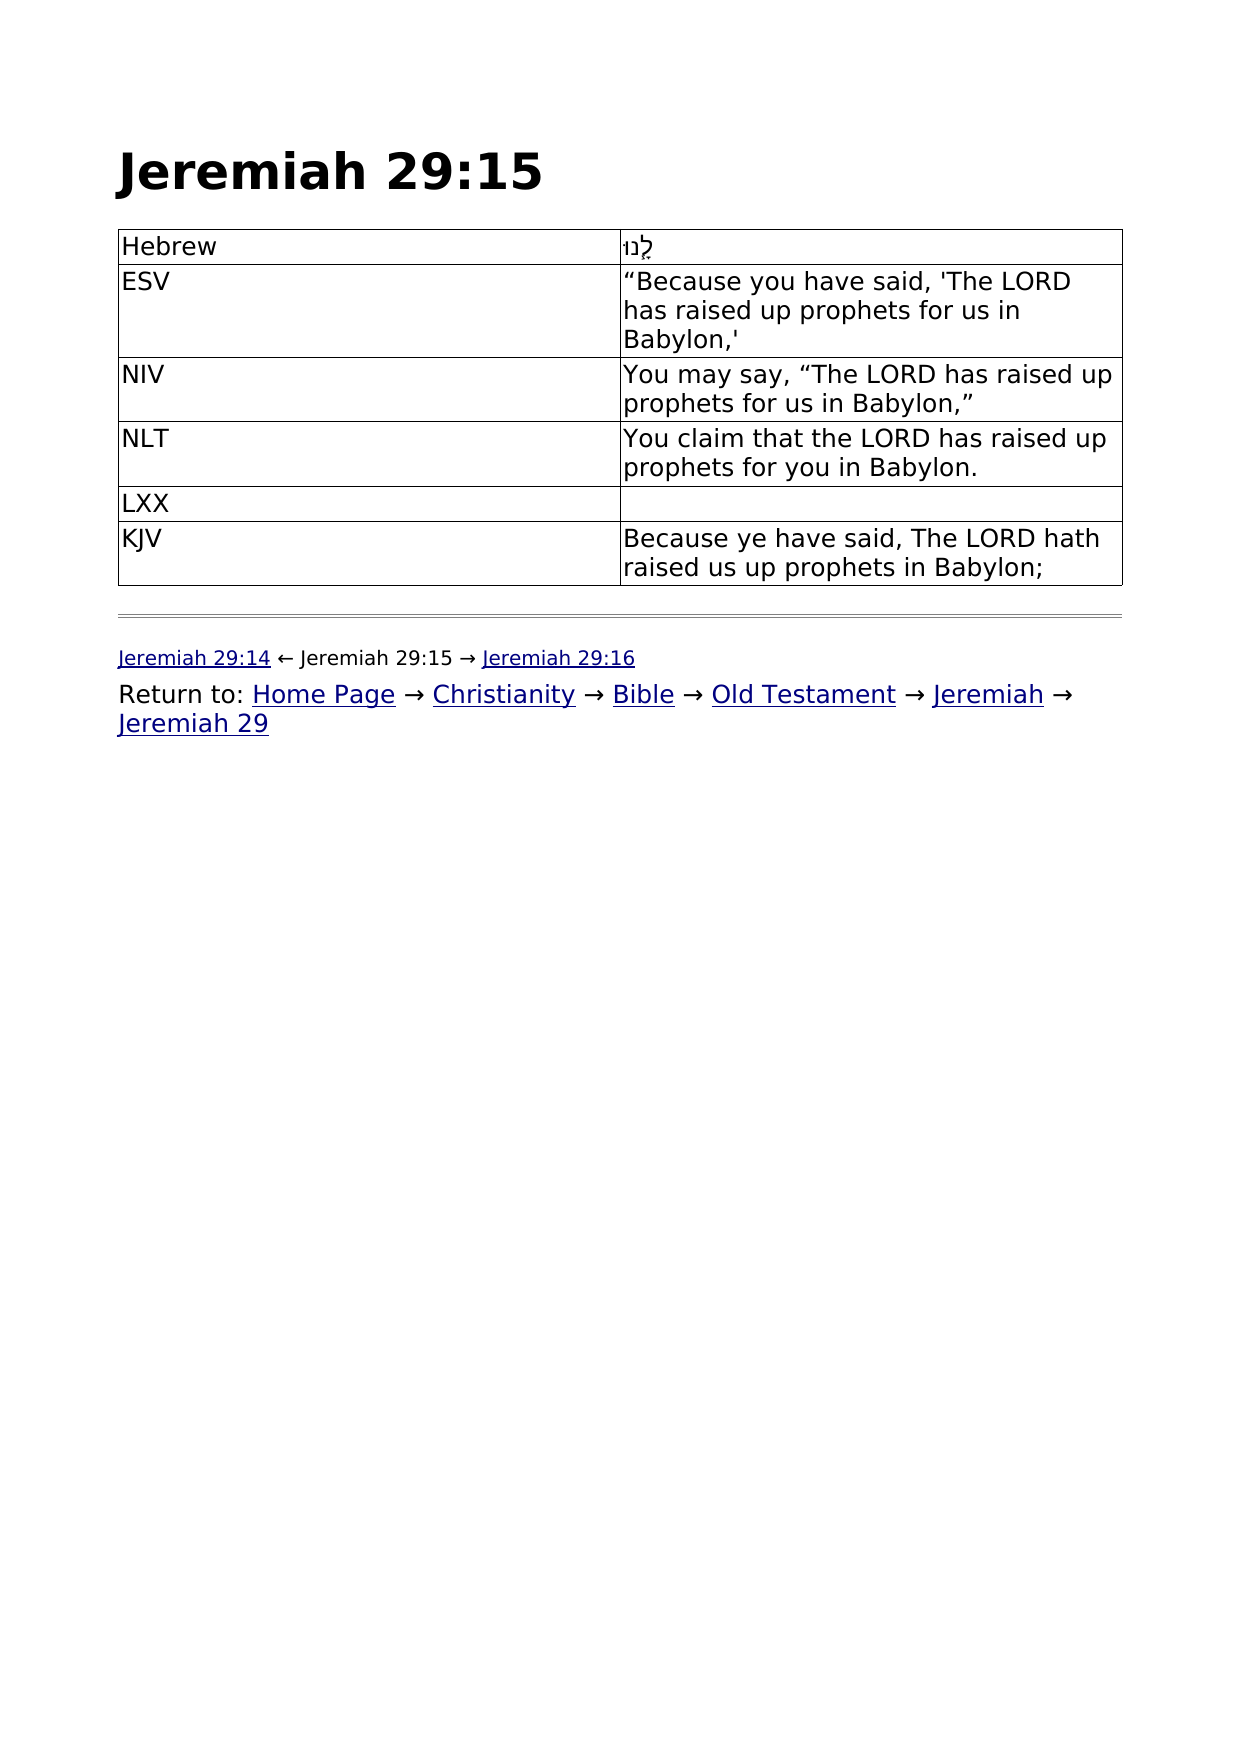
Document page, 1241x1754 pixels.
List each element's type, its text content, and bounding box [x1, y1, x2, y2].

table_cell You may say, “The LORD has raised up prophets for us in Babylon,” [621, 358, 1122, 421]
table_header לָ֧נוּ [621, 230, 1122, 264]
table_cell [621, 487, 1122, 521]
table_cell KJV [119, 522, 620, 585]
table_cell ESV [119, 265, 620, 357]
table_cell You claim that the LORD has raised up prophets for you in Babylon. [621, 422, 1122, 486]
table_cell NLT [119, 422, 620, 486]
text Jeremiah 29:14 ← Jeremiah 29:15 → Jeremiah 29:16 [118, 646, 1122, 680]
text Return to: Home Page → Christianity → Bible → Old Testament → Jeremiah → Jeremiah 29 [118, 680, 1122, 739]
table_cell NIV [119, 358, 620, 421]
table_cell Because ye have said, The LORD hath raised us up prophets in Babylon; [621, 522, 1122, 585]
table_header Hebrew [119, 230, 620, 264]
table_cell “Because you have said, 'The LORD has raised up prophets for us in Babylon,' [621, 265, 1122, 357]
table_cell LXX [119, 487, 620, 521]
subtitle Jeremiah 29:15 [118, 143, 1122, 201]
